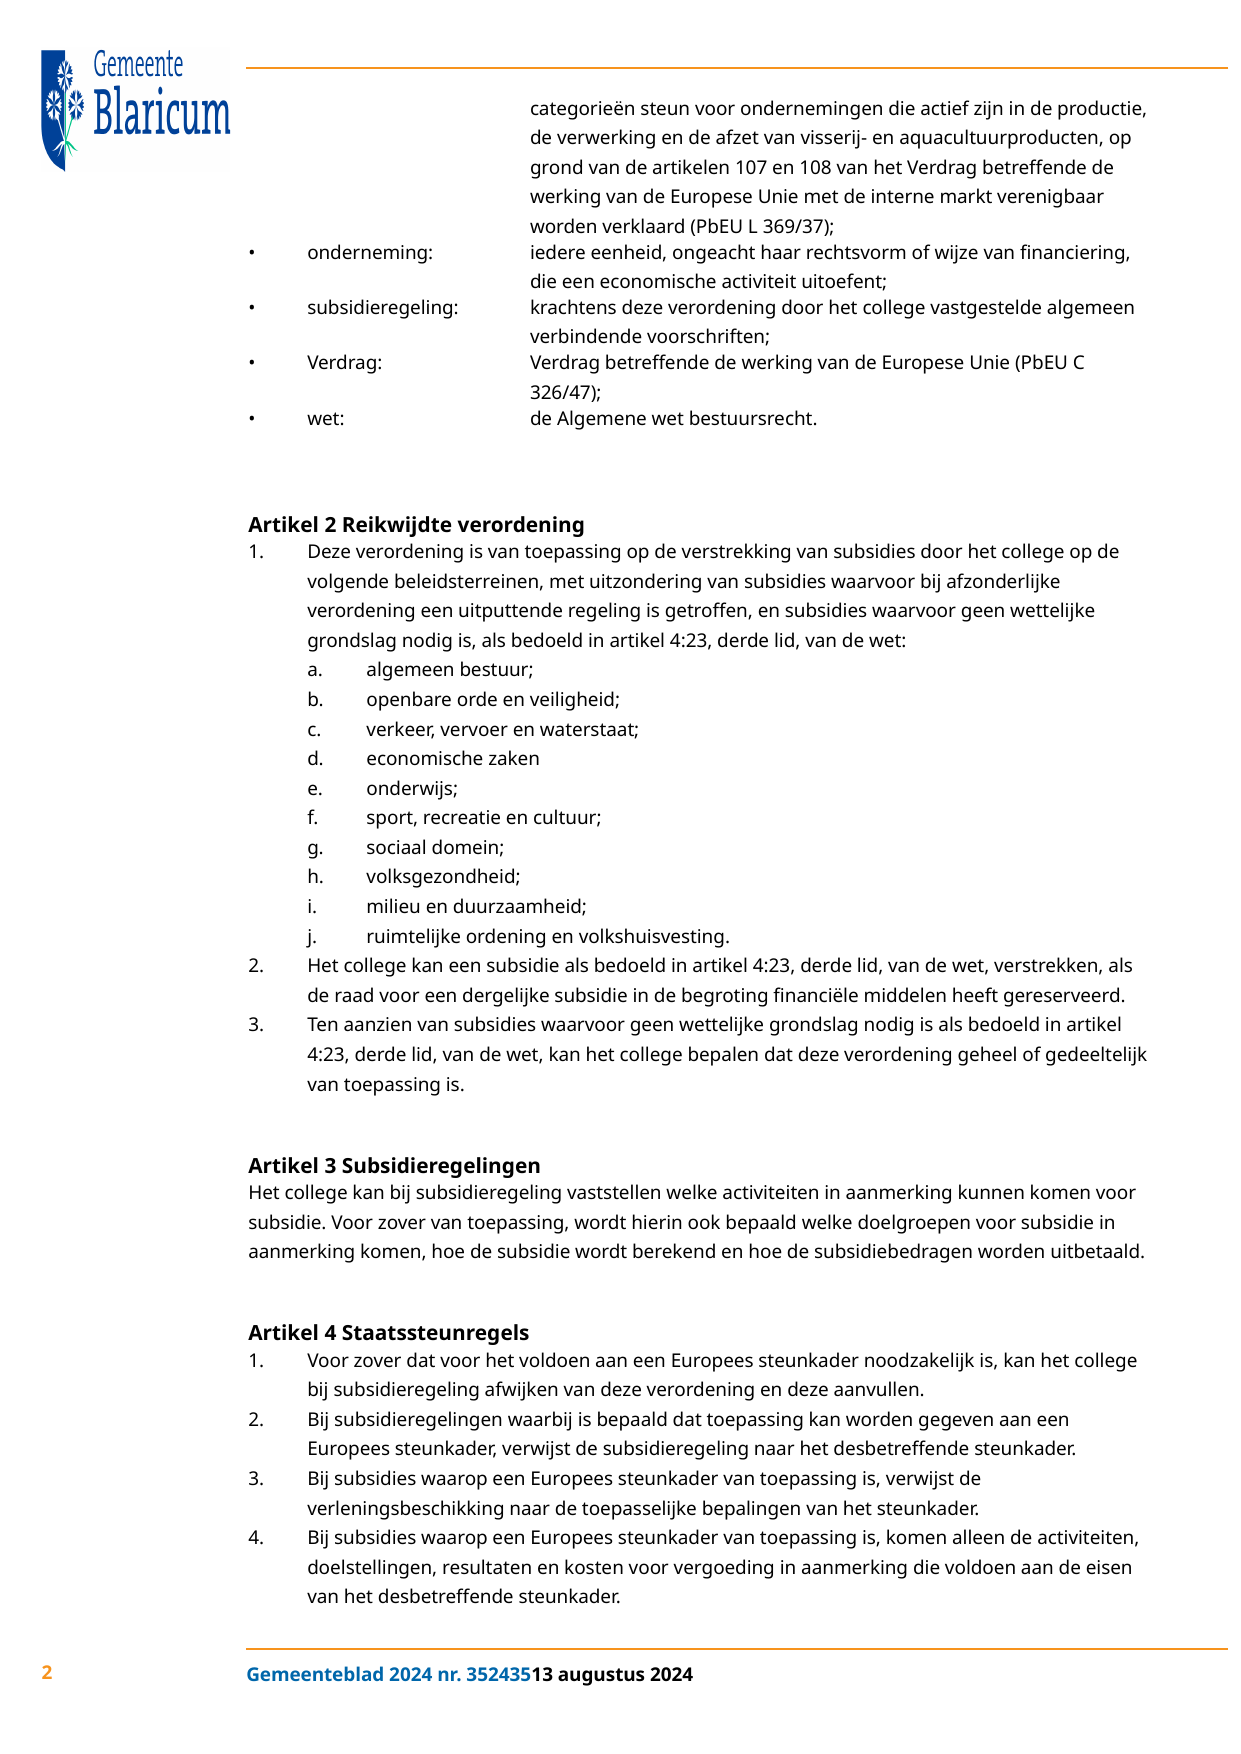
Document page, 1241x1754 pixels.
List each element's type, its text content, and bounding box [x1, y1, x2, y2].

list Voor zover dat voor het voldoen aan een Europees steunkader noodzakelijk is, kan het college bij subsidieregeling afwijken van deze verordening en deze aanvullen. [248, 1347, 1152, 1402]
list Bij subsidies waarop een Europees steunkader van toepassing is, verwijst de verleningsbeschikking naar de toepasselijke bepalingen van het steunkader. [248, 1465, 1152, 1521]
list Het college kan een subsidie als bedoeld in artikel 4:23, derde lid, van de wet, verstrekken, als de raad voor een dergelijke subsidie in de begroting financiële middelen heeft gereserveerd. [248, 952, 1152, 1008]
table_cell de Algemene wet bestuursrecht. [530, 405, 1152, 431]
table_cell subsidieregeling: [248, 294, 530, 349]
text Artikel 4 Staatssteunregels [248, 1318, 1152, 1347]
table_cell [248, 95, 530, 239]
table_cell [530, 431, 1152, 456]
list ruimtelijke ordening en volkshuisvesting. [307, 923, 1152, 949]
text Artikel 3 Subsidieregelingen [248, 1151, 1152, 1179]
picture [41, 47, 231, 172]
table_cell iedere eenheid, ongeacht haar rechtsvorm of wijze van financiering, die een economische activiteit uitoefent; [530, 239, 1152, 294]
list Ten aanzien van subsidies waarvoor geen wettelijke grondslag nodig is als bedoeld in artikel 4:23, derde lid, van de wet, kan het college bepalen dat deze verordening geheel of gedeeltelijk van toepassing is. [248, 1012, 1152, 1097]
table_cell onderneming: [248, 239, 530, 294]
list openbare orde en veiligheid; [307, 686, 1152, 712]
list algemeen bestuur; [307, 657, 1152, 682]
list verkeer, vervoer en waterstaat; [307, 716, 1152, 742]
list Deze verordening is van toepassing op de verstrekking van subsidies door het college op de volgende beleidsterreinen, met uitzondering van subsidies waarvoor bij afzonderlijke verordening een uitputtende regeling is getroffen, en subsidies waarvoor geen wettelijke grondslag nodig is, als bedoeld in artikel 4:23, derde lid, van de wet: [248, 538, 1152, 653]
list sociaal domein; [307, 834, 1152, 860]
list volksgezondheid; [307, 864, 1152, 889]
list sport, recreatie en cultuur; [307, 804, 1152, 830]
list milieu en duurzaamheid; [307, 893, 1152, 919]
table_cell [248, 431, 530, 456]
table_cell categorieën steun voor ondernemingen die actief zijn in de productie, de verwerking en de afzet van visserij- en aquacultuurproducten, op grond van de artikelen 107 en 108 van het Verdrag betreffende de werking van de Europese Unie met de interne markt verenigbaar worden verklaard (PbEU L 369/37); [530, 95, 1152, 239]
text Artikel 2 Reikwijdte verordening [248, 510, 1152, 538]
text Het college kan bij subsidieregeling vaststellen welke activiteiten in aanmerking kunnen komen voor subsidie. Voor zover van toepassing, wordt hierin ook bepaald welke doelgroepen voor subsidie in aanmerking komen, hoe de subsidie wordt berekend en hoe de subsidiebedragen worden uitbetaald. [248, 1179, 1152, 1264]
table_cell Verdrag: [248, 350, 530, 405]
table_cell krachtens deze verordening door het college vastgestelde algemeen verbindende voorschriften; [530, 294, 1152, 349]
table_cell wet: [248, 405, 530, 431]
list onderwijs; [307, 775, 1152, 801]
table_cell Verdrag betreffende de werking van de Europese Unie (PbEU C 326/47); [530, 350, 1152, 405]
list Bij subsidieregelingen waarbij is bepaald dat toepassing kan worden gegeven aan een Europees steunkader, verwijst de subsidieregeling naar het desbetreffende steunkader. [248, 1406, 1152, 1461]
list economische zaken [307, 745, 1152, 771]
list Bij subsidies waarop een Europees steunkader van toepassing is, komen alleen de activiteiten, doelstellingen, resultaten en kosten voor vergoeding in aanmerking die voldoen aan de eisen van het desbetreffende steunkader. [248, 1524, 1152, 1609]
